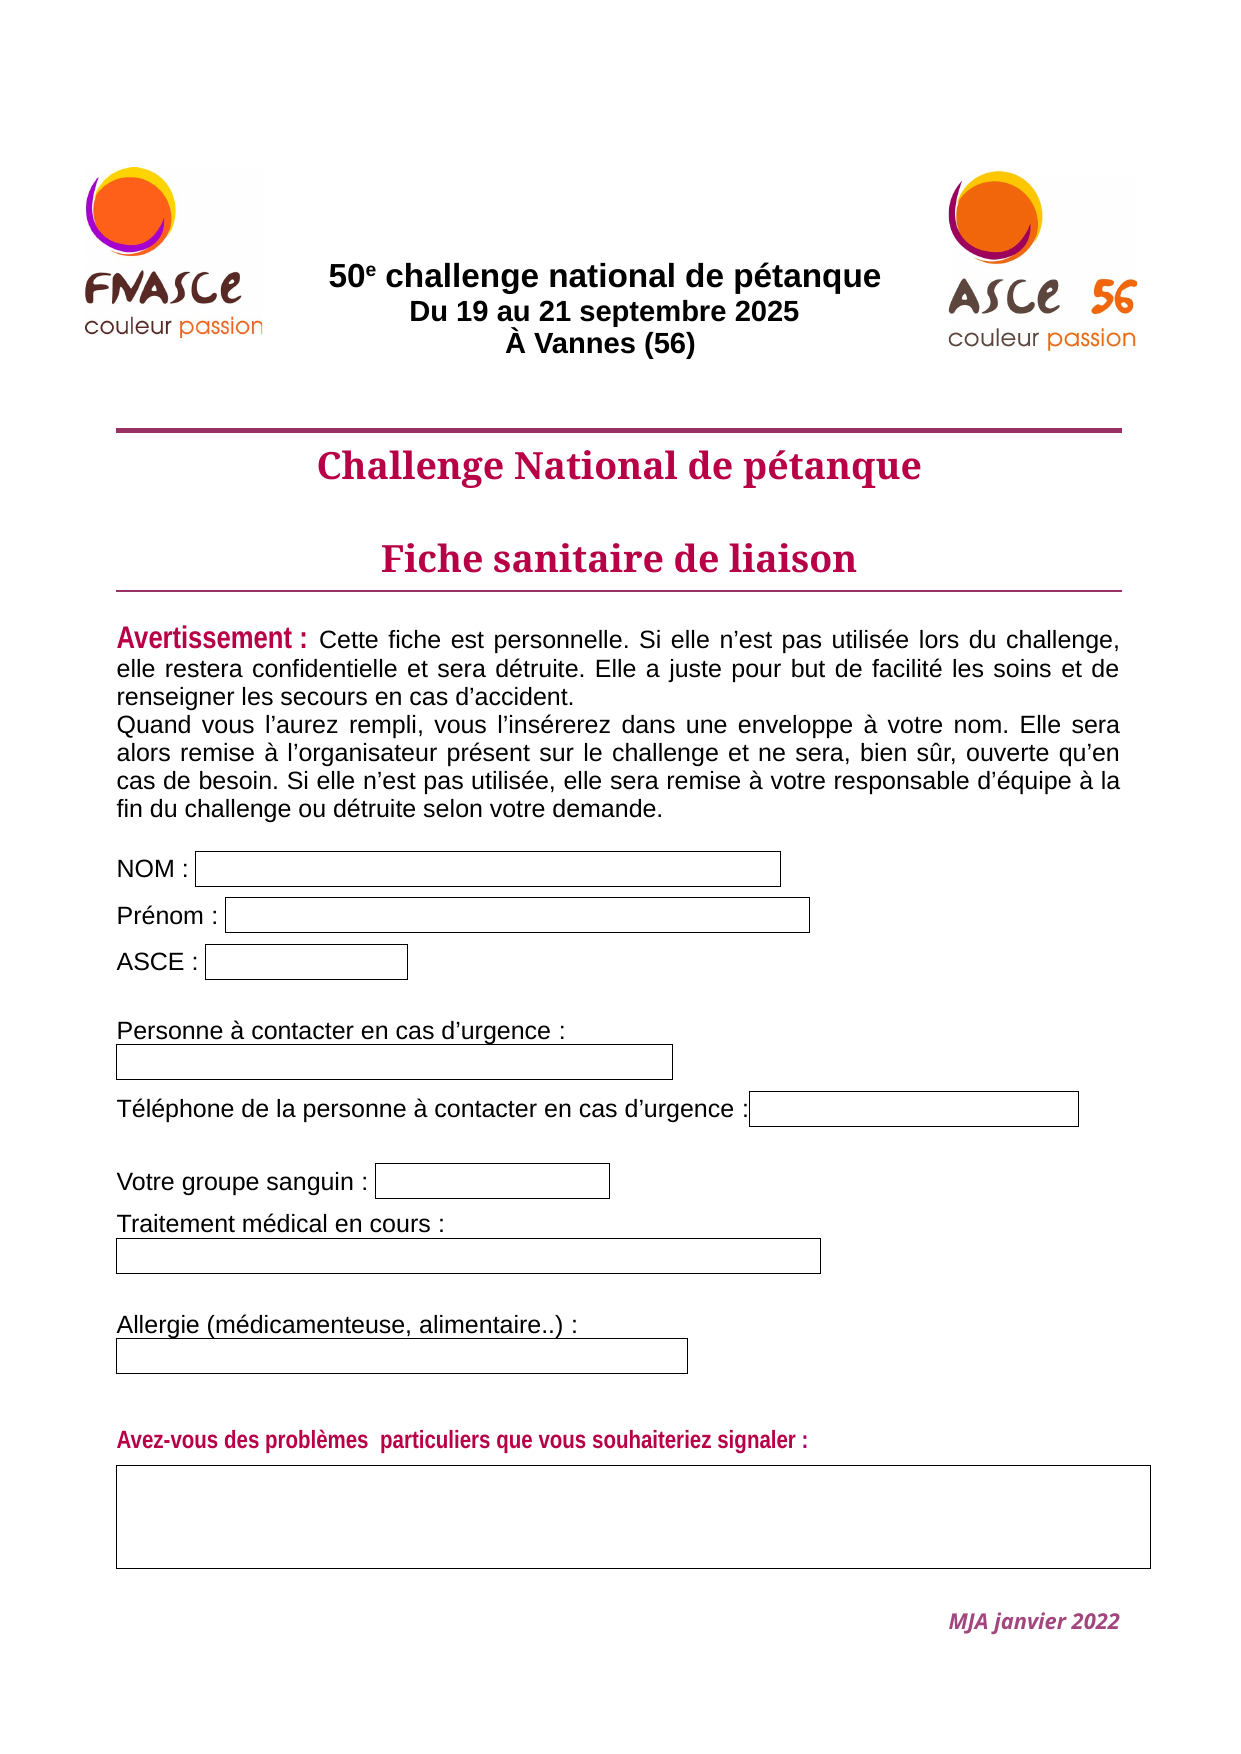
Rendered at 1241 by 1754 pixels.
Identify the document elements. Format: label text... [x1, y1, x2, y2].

text ASCE : [116, 944, 205, 979]
text [408, 944, 1122, 979]
picture [85, 167, 263, 338]
text Personne à contacter en cas d’urgence : [116, 1016, 1122, 1079]
text Traitement médical en cours : [116, 1210, 1122, 1273]
text Avertissement : Cette fiche est personnelle. Si elle n’est pas utilisée lors du challenge, elle restera confidentielle et sera détruite. Elle a juste pour but de facilité les soins et de renseigner les secours en cas d’accident. [116, 619, 1122, 711]
text [810, 897, 1122, 932]
text [610, 1163, 1122, 1198]
text Téléphone de la personne à contacter en cas d’urgence : [116, 1091, 749, 1126]
text NOM : [116, 851, 195, 886]
text Allergie (médicamenteuse, alimentaire..) : [116, 1310, 1122, 1373]
text Quand vous l’aurez rempli, vous l’insérerez dans une enveloppe à votre nom. Elle sera alors remise à l’organisateur présent sur le challenge et ne sera, bien sûr, ouverte qu’en cas de besoin. Si elle n’est pas utilisée, elle sera remise à votre responsable d’équipe à la fin du challenge ou détruite selon votre demande. [116, 711, 1122, 823]
text Challenge National de pétanque Fiche sanitaire de liaison [116, 433, 1122, 590]
text [781, 851, 1122, 886]
text [1079, 1091, 1122, 1126]
picture [948, 170, 1138, 352]
text Avez-vous des problèmes particuliers que vous souhaiteriez signaler : [116, 1425, 1122, 1453]
text Votre groupe sanguin : [116, 1163, 375, 1198]
text Prénom : [116, 897, 225, 932]
